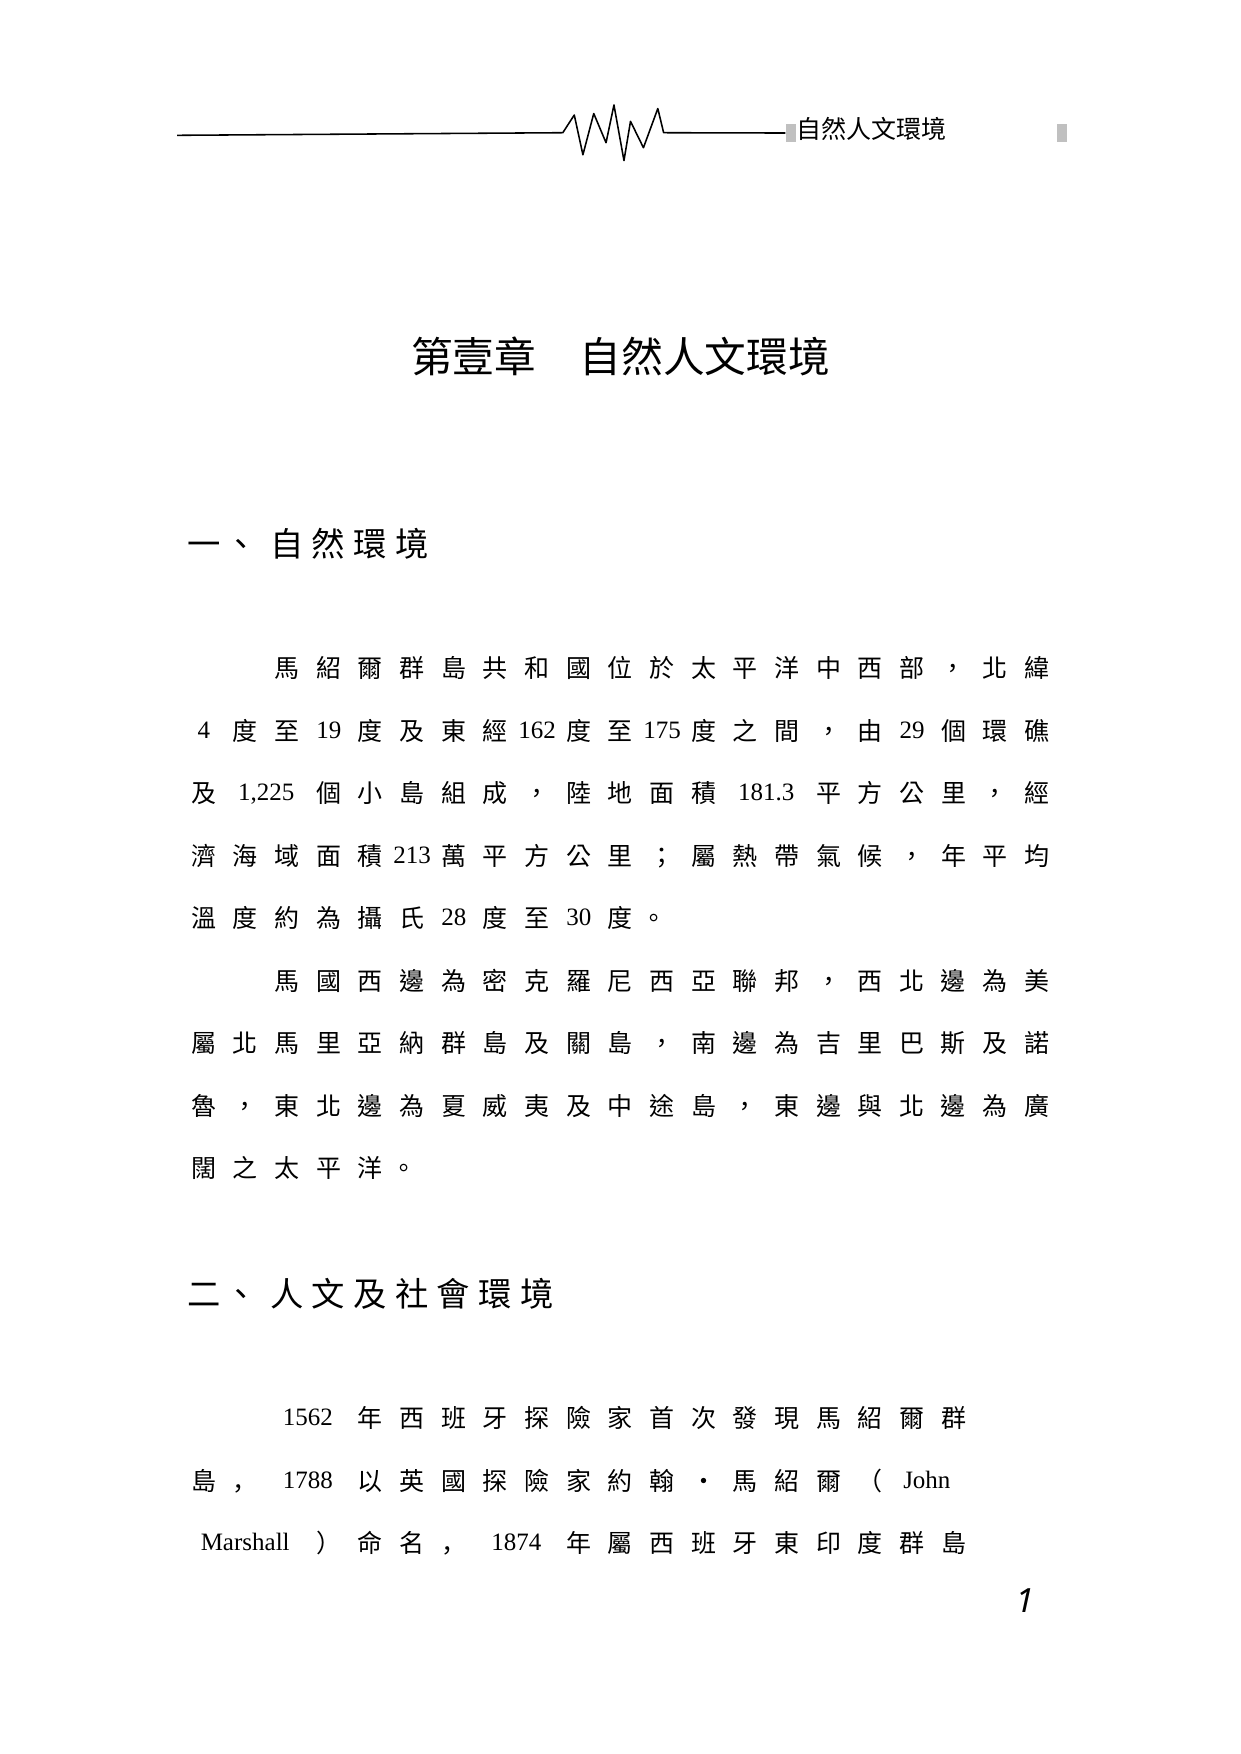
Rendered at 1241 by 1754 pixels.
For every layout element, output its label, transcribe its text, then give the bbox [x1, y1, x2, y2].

text 馬國西邊為密克羅尼西亞聯邦，西北邊為美屬北馬里亞納群島及關島，南邊為吉里巴斯及諾魯，東北邊為夏威夷及中途島，東邊與北邊為廣闊之太平洋。 [183, 938, 1058, 1188]
text 馬紹爾群島共和國位於太平洋中西部，北緯4度至19度及東經162度至175度之間，由29個環礁及1,225個小島組成，陸地面積181.3平方公里，經濟海域面積213萬平方公里；屬熱帶氣候，年平均溫度約為攝氏28度至30度。 [183, 625, 1058, 938]
text 二、人文及社會環境 [183, 1250, 1058, 1313]
text 一、自然環境 [183, 500, 1058, 563]
text 第壹章 自然人文環境 [183, 313, 1058, 375]
text 1562年西班牙探險家首次發現馬紹爾群島，1788以英國探險家約翰‧馬紹爾（John Marshall）命名，1874年屬西班牙東印度群島 [183, 1375, 1058, 1563]
